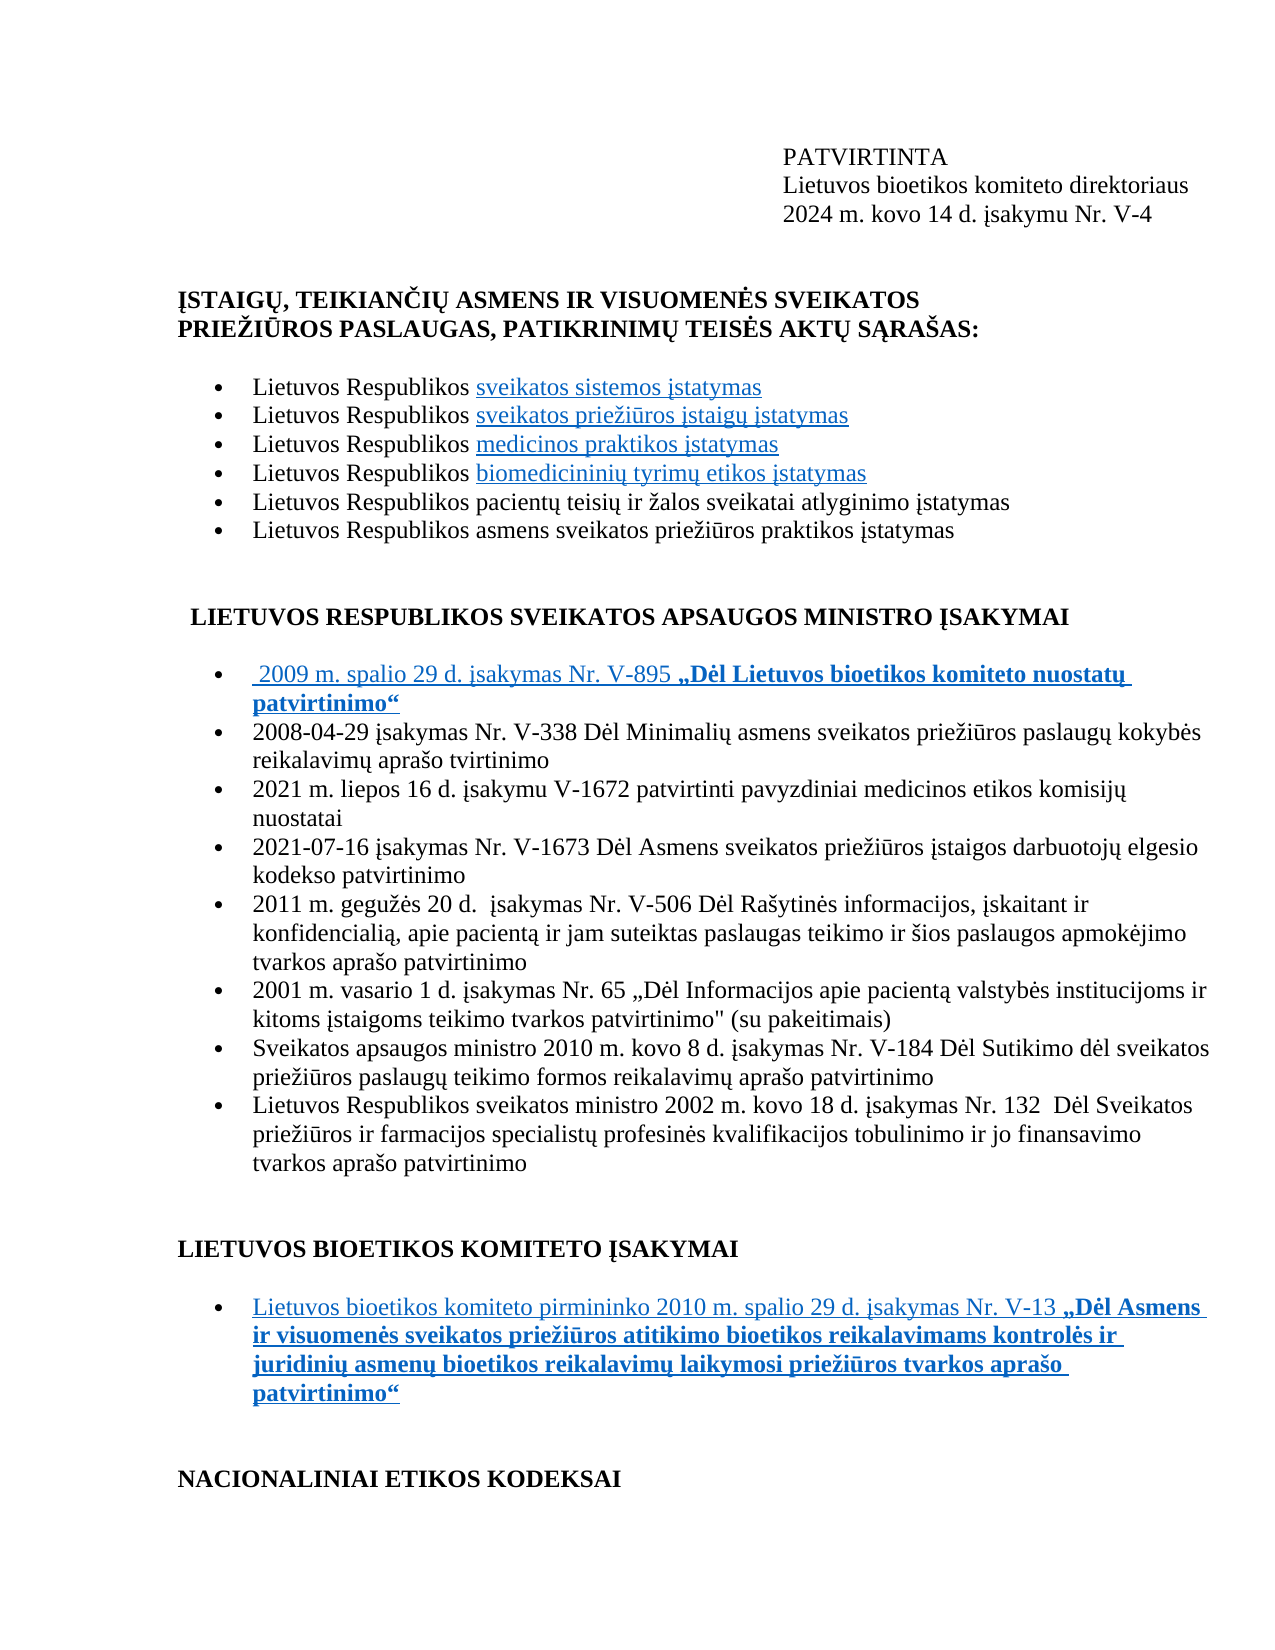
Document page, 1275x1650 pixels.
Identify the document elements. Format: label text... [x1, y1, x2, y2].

text PATVIRTINTA [177, 142, 1216, 170]
text  Lietuvos Respublikos sveikatos priežiūros įstaigų įstatymas [215, 400, 1216, 429]
text  Lietuvos Respublikos biomedicininių tyrimų etikos įstatymas [215, 458, 1216, 487]
text  Lietuvos Respublikos sveikatos ministro 2002 m. kovo 18 d. įsakymas Nr. 132 Dėl Sveikatos priežiūros ir farmacijos specialistų profesinės kvalifikacijos tobulinimo ir jo finansavimo tvarkos aprašo patvirtinimo [215, 1090, 1216, 1177]
text  Lietuvos Respublikos pacientų teisių ir žalos sveikatai atlyginimo įstatymas [215, 487, 1216, 515]
text  2009 m. spalio 29 d. įsakymas Nr. V-895 „Dėl Lietuvos bioetikos komiteto nuostatų patvirtinimo“ [215, 659, 1216, 717]
text  Lietuvos bioetikos komiteto pirmininko 2010 m. spalio 29 d. įsakymas Nr. V-13 „Dėl Asmens ir visuomenės sveikatos priežiūros atitikimo bioetikos reikalavimams kontrolės ir juridinių asmenų bioetikos reikalavimų laikymosi priežiūros tvarkos aprašo patvirtinimo“ [215, 1292, 1216, 1407]
text  2021 m. liepos 16 d. įsakymu V-1672 patvirtinti pavyzdiniai medicinos etikos komisijų nuostatai [215, 774, 1216, 832]
text  Sveikatos apsaugos ministro 2010 m. kovo 8 d. įsakymas Nr. V-184 Dėl Sutikimo dėl sveikatos priežiūros paslaugų teikimo formos reikalavimų aprašo patvirtinimo [215, 1033, 1216, 1090]
text NACIONALINIAI ETIKOS KODEKSAI [177, 1464, 1216, 1493]
text Lietuvos bioetikos komiteto direktoriaus [177, 170, 1216, 199]
text  2008-04-29 įsakymas Nr. V-338 Dėl Minimalių asmens sveikatos priežiūros paslaugų kokybės reikalavimų aprašo tvirtinimo [215, 717, 1216, 774]
text PRIEŽIŪROS PASLAUGAS, PATIKRINIMŲ TEISĖS AKTŲ SĄRAŠAS: [177, 314, 1216, 343]
text ĮSTAIGŲ, TEIKIANČIŲ ASMENS IR VISUOMENĖS SVEIKATOS [177, 285, 1216, 314]
text  2021-07-16 įsakymas Nr. V-1673 Dėl Asmens sveikatos priežiūros įstaigos darbuotojų elgesio kodekso patvirtinimo [215, 832, 1216, 889]
text LIETUVOS BIOETIKOS KOMITETO ĮSAKYMAI [177, 1205, 1216, 1263]
text  Lietuvos Respublikos medicinos praktikos įstatymas [215, 429, 1216, 458]
text 2024 m. kovo 14 d. įsakymu Nr. V-4 [177, 199, 1216, 228]
text  Lietuvos Respublikos asmens sveikatos priežiūros praktikos įstatymas [215, 515, 1216, 544]
text  2011 m. gegužės 20 d. įsakymas Nr. V-506 Dėl Rašytinės informacijos, įskaitant ir konfidencialią, apie pacientą ir jam suteiktas paslaugas teikimo ir šios paslaugos apmokėjimo tvarkos aprašo patvirtinimo [215, 889, 1216, 975]
text LIETUVOS RESPUBLIKOS SVEIKATOS APSAUGOS MINISTRO ĮSAKYMAI [177, 602, 1216, 630]
text  2001 m. vasario 1 d. įsakymas Nr. 65 „Dėl Informacijos apie pacientą valstybės institucijoms ir kitoms įstaigoms teikimo tvarkos patvirtinimo" (su pakeitimais) [215, 975, 1216, 1033]
text  Lietuvos Respublikos sveikatos sistemos įstatymas [215, 372, 1216, 400]
